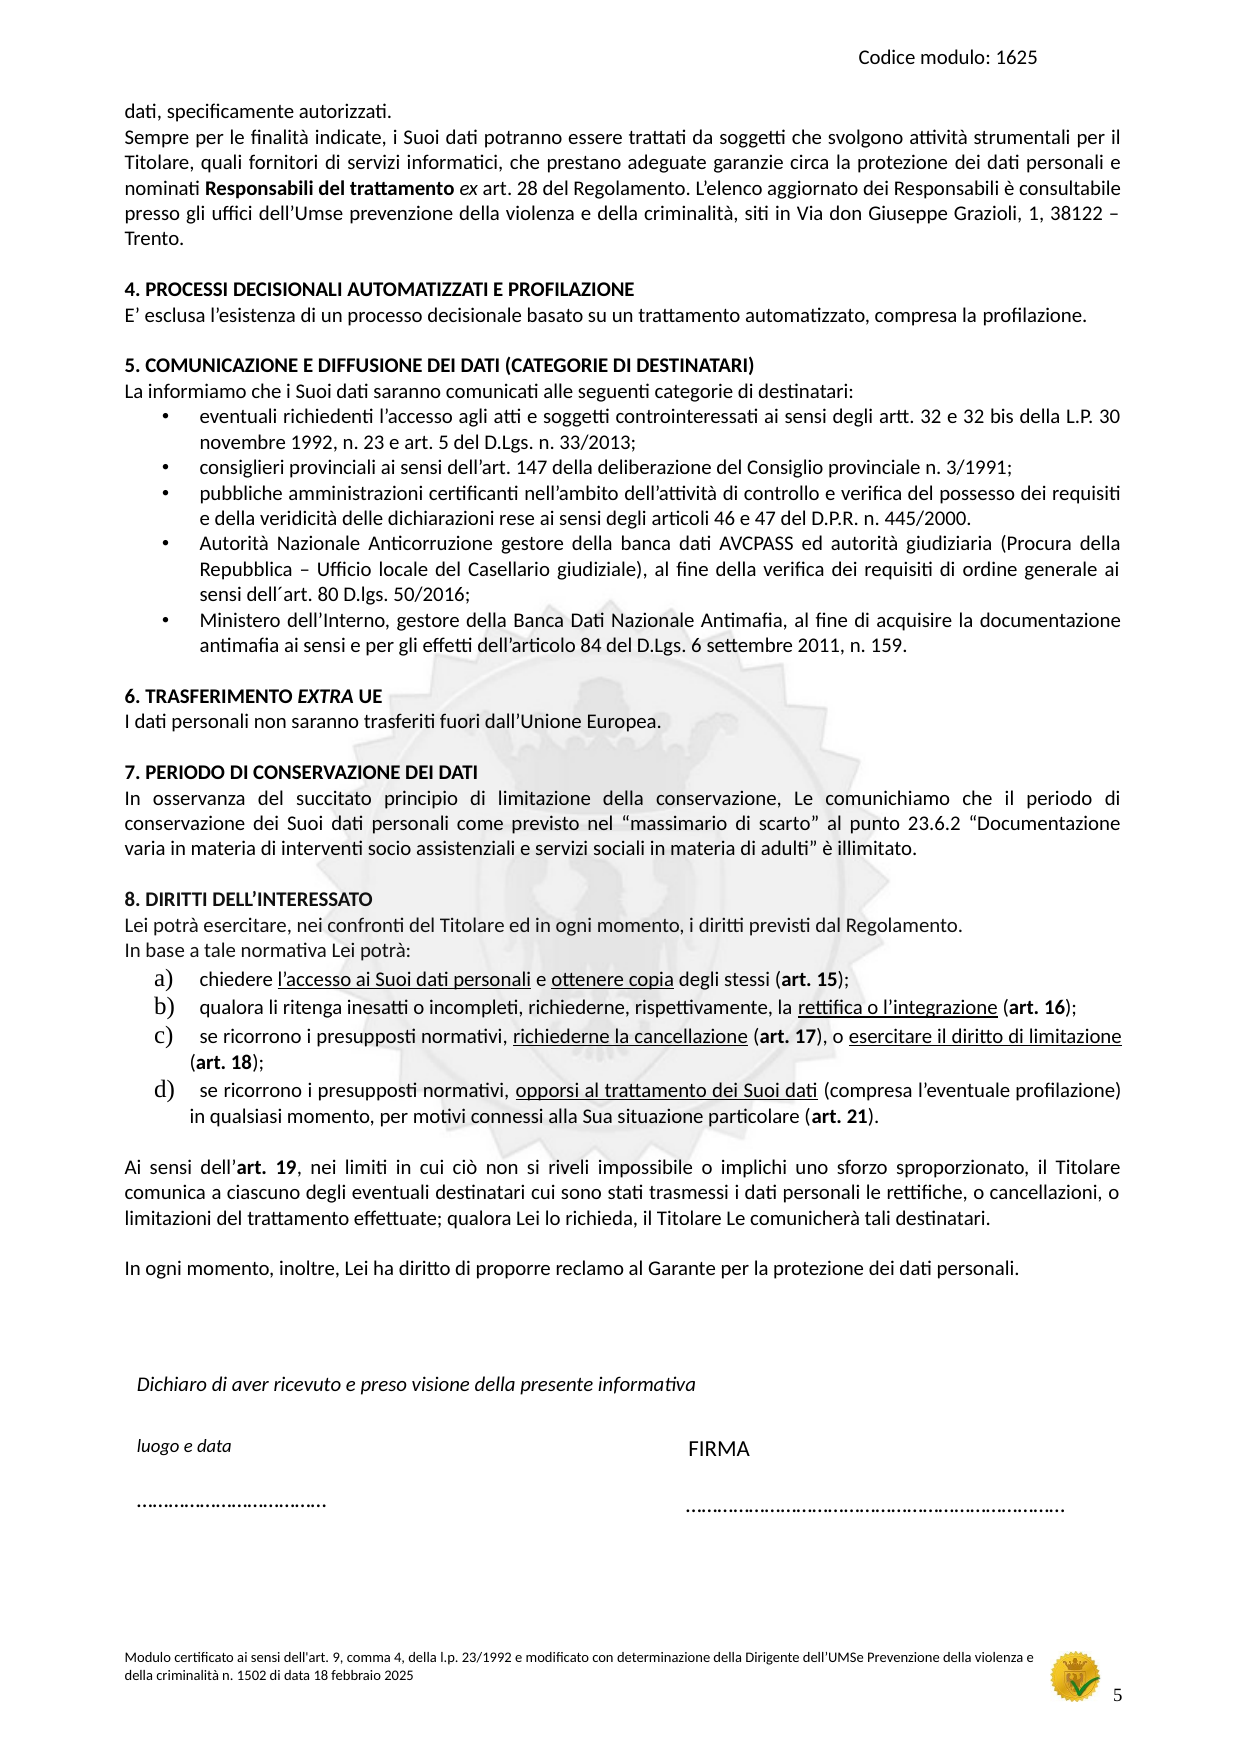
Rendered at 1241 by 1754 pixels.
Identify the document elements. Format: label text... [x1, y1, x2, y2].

picture [124, 44, 1122, 98]
text I dati personali non saranno trasferiti fuori dall’Unione Europea. [124, 708, 1122, 734]
picture [124, 251, 1122, 276]
text dati, specificamente autorizzati. [124, 98, 1122, 124]
table_cell FIRMA ……………………………………………………………… [621, 1434, 1129, 1536]
list eventuali richiedenti l’accesso agli atti e soggetti controinteressati ai sensi degli artt. 32 e 32 bis della L.P. 30 novembre 1992, n. 23 e art. 5 del D.Lgs. n. 33/2013; [162, 403, 1122, 454]
list Autorità Nazionale Anticorruzione gestore della banca dati AVCPASS ed autorità giudiziaria (Procura della Repubblica – Ufficio locale del Casellario giudiziale), al fine della verifica dei requisiti di ordine generale ai sensi dell´art. 80 D.lgs. 50/2016; [162, 531, 1122, 607]
text In ogni momento, inoltre, Lei ha diritto di proporre reclamo al Garante per la protezione dei dati personali. [124, 1256, 1122, 1281]
text La informiamo che i Suoi dati saranno comunicati alle seguenti categorie di destinatari: [124, 378, 1122, 403]
text E’ esclusa l’esistenza di un processo decisionale basato su un trattamento automatizzato, compresa la profilazione. [124, 302, 1122, 327]
text 5. COMUNICAZIONE E DIFFUSIONE DEI DATI (CATEGORIE DI DESTINATARI) [124, 353, 1122, 378]
picture [124, 403, 1122, 683]
list se ricorrono i presupposti normativi, opporsi al trattamento dei Suoi dati (compresa l’eventuale profilazione) in qualsiasi momento, per motivi connessi alla Sua situazione particolare (art. 21). [154, 1074, 1122, 1128]
picture [124, 327, 1122, 353]
list Ministero dell’Interno, gestore della Banca Dati Nazionale Antimafia, al fine di acquisire la documentazione antimafia ai sensi e per gli effetti dell’articolo 84 del D.Lgs. 6 settembre 2011, n. 159. [162, 607, 1122, 658]
text 8. DIRITTI DELL’INTERESSATO [124, 886, 1122, 912]
table_cell luogo e data ……………………………… [125, 1434, 621, 1536]
list se ricorrono i presupposti normativi, richiederne la cancellazione (art. 17), o esercitare il diritto di limitazione (art. 18); [154, 1020, 1122, 1074]
text Ai sensi dell’art. 19, nei limiti in cui ciò non si riveli impossibile o implichi uno sforzo sproporzionato, il Titolare comunica a ciascuno degli eventuali destinatari cui sono stati trasmessi i dati personali le rettifiche, o cancellazioni, o limitazioni del trattamento effettuate; qualora Lei lo richieda, il Titolare Le comunicherà tali destinatari. [124, 1154, 1122, 1230]
picture [124, 963, 1122, 1154]
text In base a tale normativa Lei potrà: [124, 937, 1122, 963]
text 6. TRASFERIMENTO EXTRA UE [124, 683, 1122, 708]
list chiedere l’accesso ai Suoi dati personali e ottenere copia degli stessi (art. 15); [154, 963, 1122, 991]
list qualora li ritenga inesatti o incompleti, richiederne, rispettivamente, la rettifica o l’integrazione (art. 16); [154, 991, 1122, 1020]
text Lei potrà esercitare, nei confronti del Titolare ed in ogni momento, i diritti previsti dal Regolamento. [124, 912, 1122, 937]
list consiglieri provinciali ai sensi dell’art. 147 della deliberazione del Consiglio provinciale n. 3/1991; [162, 454, 1122, 480]
picture [124, 1281, 1122, 1713]
picture [124, 861, 1122, 886]
text 7. PERIODO DI CONSERVAZIONE DEI DATI [124, 759, 1122, 785]
table_header Dichiaro di aver ricevuto e preso visione della presente informativa [125, 1365, 1129, 1434]
list pubbliche amministrazioni certificanti nell’ambito dell’attività di controllo e verifica del possesso dei requisiti e della veridicità delle dichiarazioni rese ai sensi degli articoli 46 e 47 del D.P.R. n. 445/2000. [162, 480, 1122, 531]
picture [124, 734, 1122, 759]
text Sempre per le finalità indicate, i Suoi dati potranno essere trattati da soggetti che svolgono attività strumentali per il Titolare, quali fornitori di servizi informatici, che prestano adeguate garanzie circa la protezione dei dati personali e nominati Responsabili del trattamento ex art. 28 del Regolamento. L’elenco aggiornato dei Responsabili è consultabile presso gli uffici dell’Umse prevenzione della violenza e della criminalità, siti in Via don Giuseppe Grazioli, 1, 38122 – Trento. [124, 124, 1122, 251]
text In osservanza del succitato principio di limitazione della conservazione, Le comunichiamo che il periodo di conservazione dei Suoi dati personali come previsto nel “massimario di scarto” al punto 23.6.2 “Documentazione varia in materia di interventi socio assistenziali e servizi sociali in materia di adulti” è illimitato. [124, 785, 1122, 861]
picture [124, 1230, 1122, 1256]
text 4. PROCESSI DECISIONALI AUTOMATIZZATI E PROFILAZIONE [124, 276, 1122, 302]
